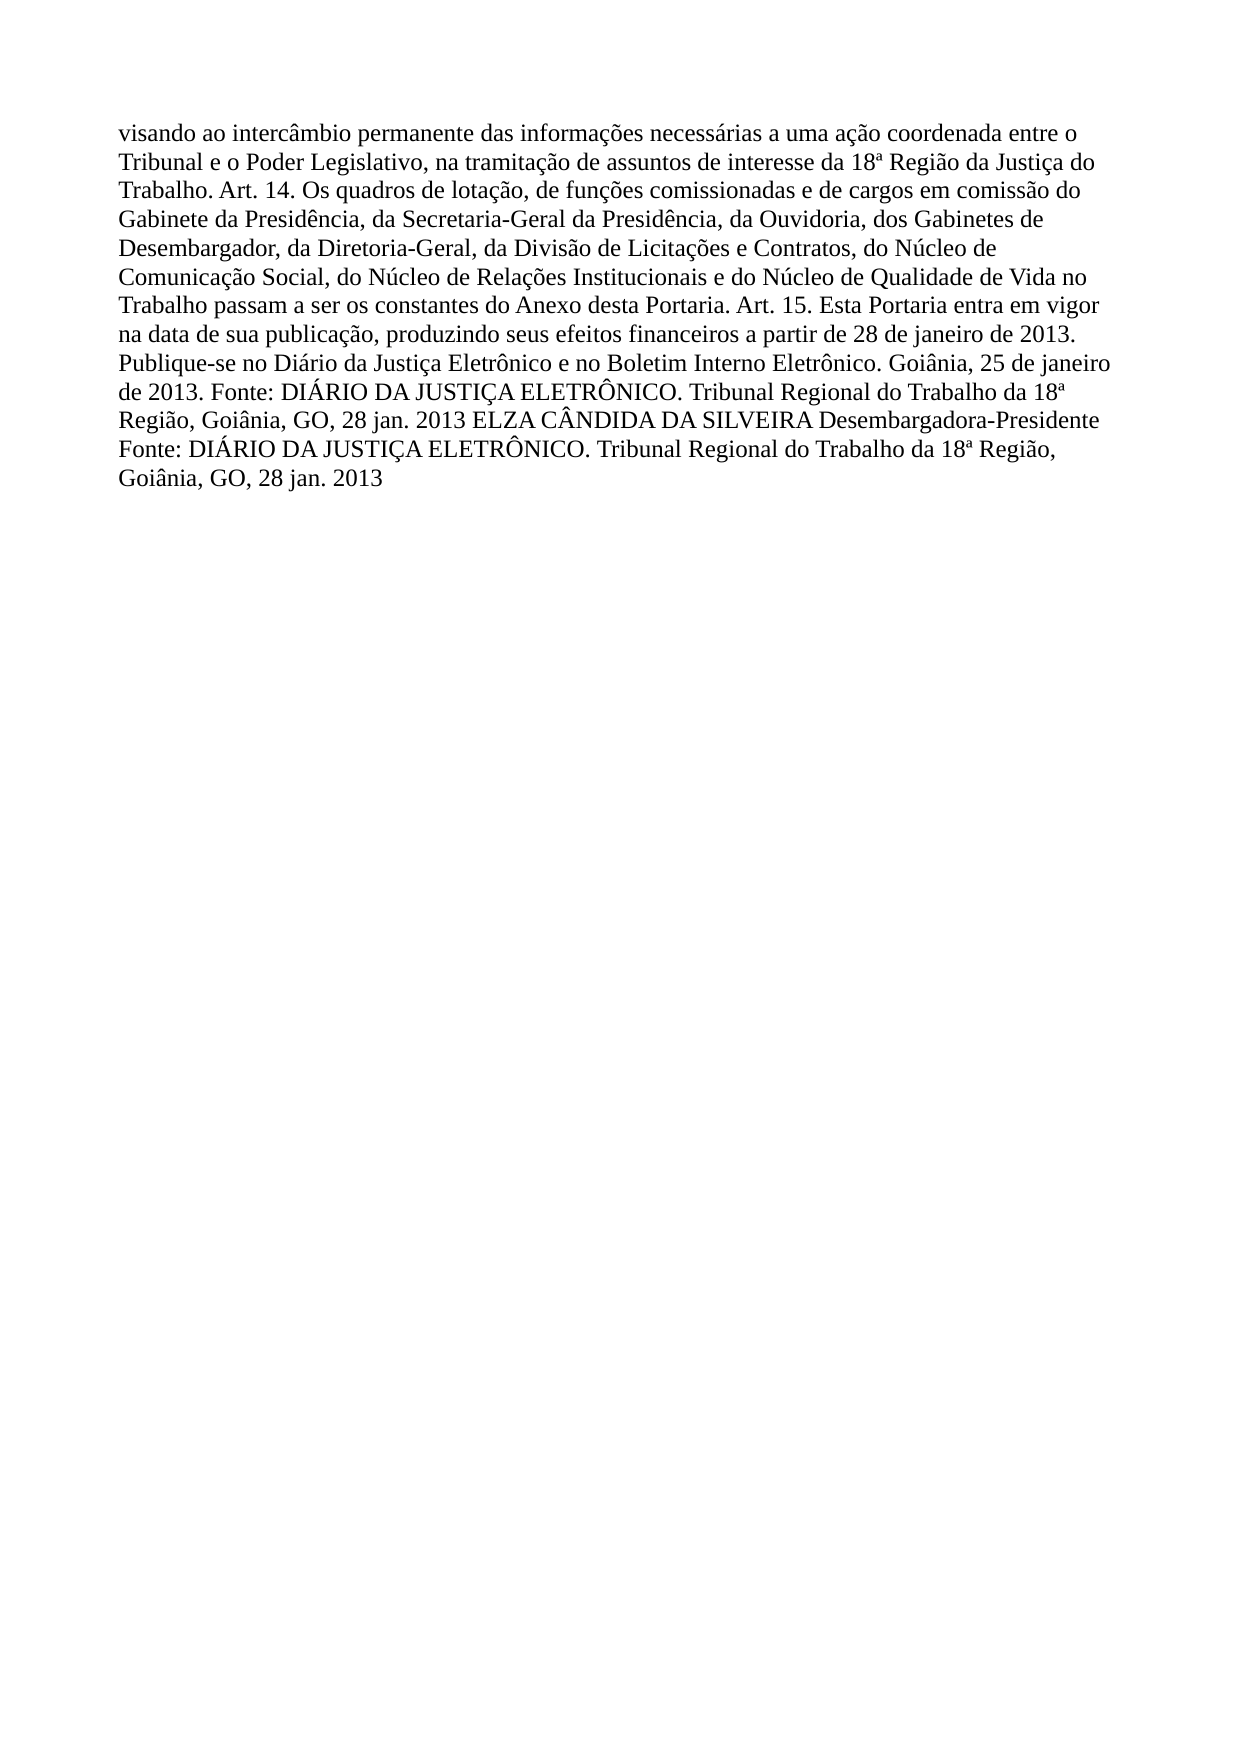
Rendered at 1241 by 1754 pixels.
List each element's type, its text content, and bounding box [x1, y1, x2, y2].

text visando ao intercâmbio permanente das informações necessárias a uma ação coordenada entre o Tribunal e o Poder Legislativo, na tramitação de assuntos de interesse da 18ª Região da Justiça do Trabalho. Art. 14. Os quadros de lotação, de funções comissionadas e de cargos em comissão do Gabinete da Presidência, da Secretaria-Geral da Presidência, da Ouvidoria, dos Gabinetes de Desembargador, da Diretoria-Geral, da Divisão de Licitações e Contratos, do Núcleo de Comunicação Social, do Núcleo de Relações Institucionais e do Núcleo de Qualidade de Vida no Trabalho passam a ser os constantes do Anexo desta Portaria. Art. 15. Esta Portaria entra em vigor na data de sua publicação, produzindo seus efeitos financeiros a partir de 28 de janeiro de 2013. Publique-se no Diário da Justiça Eletrônico e no Boletim Interno Eletrônico. Goiânia, 25 de janeiro de 2013. Fonte: DIÁRIO DA JUSTIÇA ELETRÔNICO. Tribunal Regional do Trabalho da 18ª Região, Goiânia, GO, 28 jan. 2013 ELZA CÂNDIDA DA SILVEIRA Desembargadora-Presidente Fonte: DIÁRIO DA JUSTIÇA ELETRÔNICO. Tribunal Regional do Trabalho da 18ª Região, Goiânia, GO, 28 jan. 2013 [118, 118, 1122, 492]
